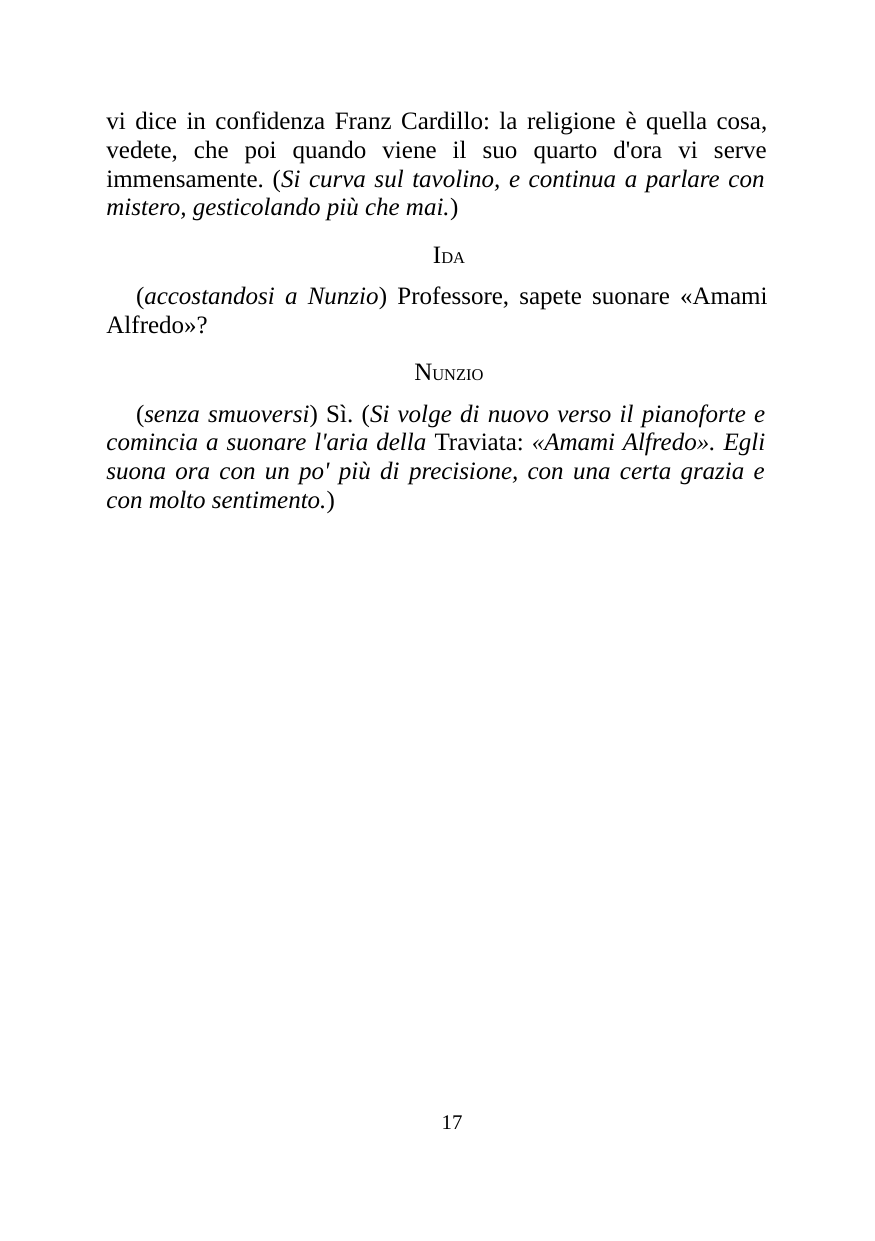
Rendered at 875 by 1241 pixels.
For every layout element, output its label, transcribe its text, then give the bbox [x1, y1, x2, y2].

text Nunzio [106, 357, 768, 386]
text (accostandosi a Nunzio) Professore, sapete suonare «Amami Alfredo»? [106, 281, 768, 339]
text vi dice in confidenza Franz Cardillo: la religione è quella cosa, vedete, che poi quando viene il suo quarto d'ora vi serve immensamente. (Si curva sul tavolino, e continua a parlare con mistero, gesticolando più che mai.) [106, 106, 768, 221]
text (senza smuoversi) Sì. (Si volge di nuovo verso il pianoforte e comincia a suonare l'aria della Traviata: «Amami Alfredo». Egli suona ora con un po' più di precisione, con una certa grazia e con molto sentimento.) [106, 399, 768, 514]
text Ida [106, 240, 768, 269]
